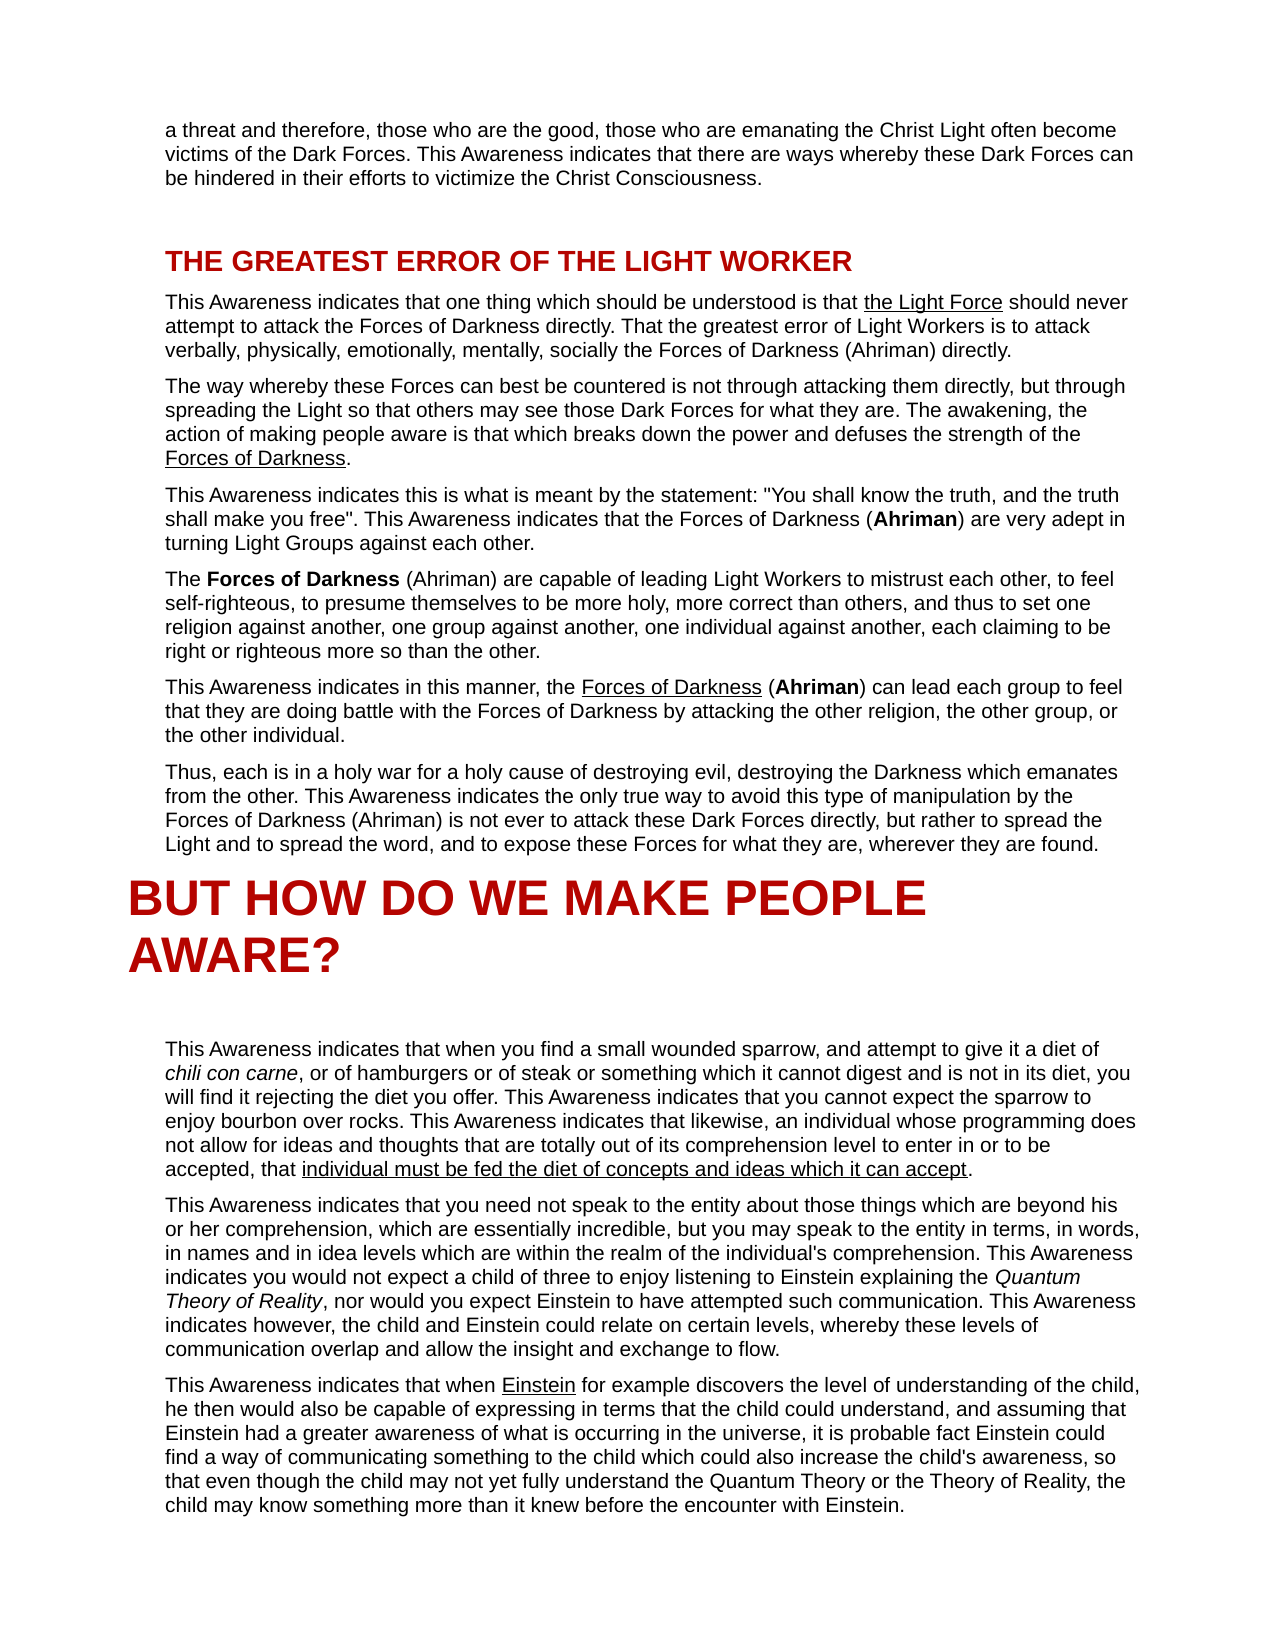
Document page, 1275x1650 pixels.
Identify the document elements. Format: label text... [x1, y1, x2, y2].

text This Awareness indicates this is what is meant by the statement: "You shall know the truth, and the truth shall make you free". This Awareness indicates that the Forces of Darkness (Ahriman) are very adept in turning Light Groups against each other. [165, 482, 1141, 554]
text THE GREATEST ERROR OF THE LIGHT WORKER [165, 244, 1141, 277]
text a threat and therefore, those who are the good, those who are emanating the Christ Light often become victims of the Dark Forces. This Awareness indicates that there are ways whereby these Dark Forces can be hindered in their efforts to victimize the Christ Consciousness. [165, 118, 1141, 190]
text This Awareness indicates that when you find a small wounded sparrow, and attempt to give it a diet of chili con carne, or of hamburgers or of steak or something which it cannot digest and is not in its diet, you will find it rejecting the diet you offer. This Awareness indicates that you cannot expect the sparrow to enjoy bourbon over rocks. This Awareness indicates that likewise, an individual whose programming does not allow for ideas and thoughts that are totally out of its comprehension level to enter in or to be accepted, that individual must be fed the diet of concepts and ideas which it can accept. [165, 1037, 1141, 1180]
text This Awareness indicates that you need not speak to the entity about those things which are beyond his or her comprehension, which are essentially incredible, but you may speak to the entity in terms, in words, in names and in idea levels which are within the realm of the individual's comprehension. This Awareness indicates you would not expect a child of three to enjoy listening to Einstein explaining the Quantum Theory of Reality, nor would you expect Einstein to have attempted such communication. This Awareness indicates however, the child and Einstein could relate on certain levels, whereby these levels of communication overlap and allow the insight and exchange to flow. [165, 1193, 1141, 1361]
text Thus, each is in a holy war for a holy cause of destroying evil, destroying the Darkness which emanates from the other. This Awareness indicates the only true way to avoid this type of manipulation by the Forces of Darkness (Ahriman) is not ever to attack these Dark Forces directly, but rather to spread the Light and to spread the word, and to expose these Forces for what they are, wherever they are found. [165, 759, 1141, 855]
text This Awareness indicates that one thing which should be understood is that the Light Force should never attempt to attack the Forces of Darkness directly. That the greatest error of Light Workers is to attack verbally, physically, emotionally, mentally, socially the Forces of Darkness (Ahriman) directly. [165, 290, 1141, 362]
text The way whereby these Forces can best be countered is not through attacking them directly, but through spreading the Light so that others may see those Dark Forces for what they are. The awakening, the action of making people aware is that which breaks down the power and defuses the strength of the Forces of Darkness. [165, 374, 1141, 470]
text This Awareness indicates in this manner, the Forces of Darkness (Ahriman) can lead each group to feel that they are doing battle with the Forces of Darkness by attacking the other religion, the other group, or the other individual. [165, 675, 1141, 747]
text This Awareness indicates that when Einstein for example discovers the level of understanding of the child, he then would also be capable of expressing in terms that the child could understand, and assuming that Einstein had a greater awareness of what is occurring in the universe, it is probable fact Einstein could find a way of communicating something to the child which could also increase the child's awareness, so that even though the child may not yet fully understand the Quantum Theory or the Theory of Reality, the child may know something more than it knew before the encounter with Einstein. [165, 1373, 1141, 1517]
text The Forces of Darkness (Ahriman) are capable of leading Light Workers to mistrust each other, to feel self-righteous, to presume themselves to be more holy, more correct than others, and thus to set one religion against another, one group against another, one individual against another, each claiming to be right or righteous more so than the other. [165, 567, 1141, 663]
text BUT HOW DO WE MAKE PEOPLE AWARE? [127, 868, 1147, 983]
